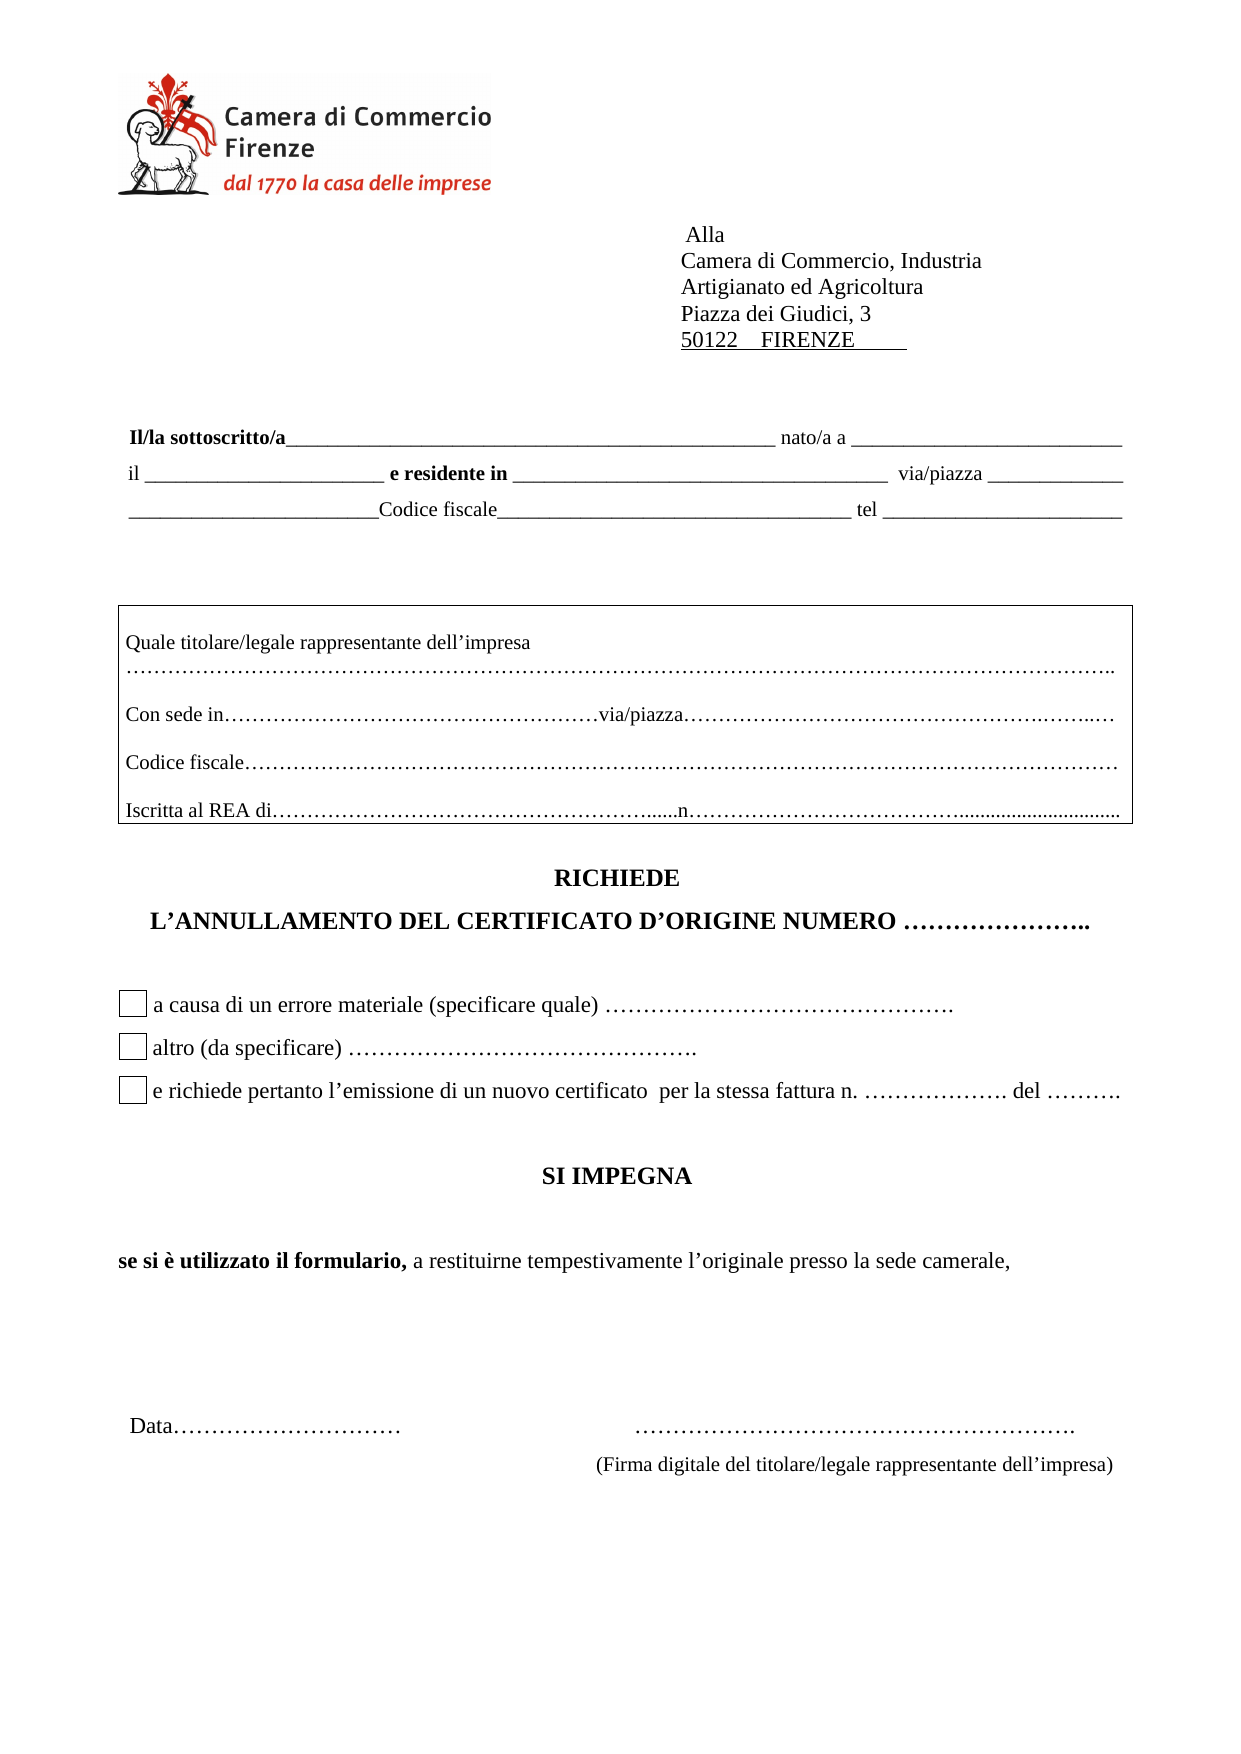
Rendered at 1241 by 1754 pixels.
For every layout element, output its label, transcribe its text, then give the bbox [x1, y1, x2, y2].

picture [118, 73, 491, 195]
text Piazza dei Giudici, 3 [118, 300, 1122, 326]
text e richiede pertanto l’emissione di un nuovo certificato per la stessa fattura n. ………………. del ………. [118, 1075, 1122, 1104]
text Alla [118, 221, 1122, 247]
text se si è utilizzato il formulario, a restituirne tempestivamente l’originale presso la sede camerale, [118, 1247, 1122, 1274]
text SI IMPEGNA [118, 1161, 1122, 1190]
text altro (da specificare) ………………………………………. [118, 1032, 1122, 1061]
text RICHIEDE [118, 863, 1122, 892]
table_cell Quale titolare/legale rappresentante dell’impresa …………………………………………………………………………………………………………………………….. Con sede in………………………………………………via/piazza…………………………………………….……..… Codice fiscale……………………………………………………………………………………………………………… Iscritta al REA di………………………………………………......n…………………………………............................... [119, 606, 1132, 822]
table_header Il/la sottoscritto/a_______________________________________________ nato/a a __________________________ il _______________________ e residente in ____________________________________ via/piazza _____________ ________________________Codice fiscale__________________________________ tel _______________________ [118, 353, 1133, 605]
text a causa di un errore materiale (specificare quale) ………………………………………. [118, 989, 1122, 1017]
text L’ANNULLAMENTO DEL CERTIFICATO D’ORIGINE NUMERO ………………….. [118, 906, 1122, 935]
table_header …………………………………………………. (Firma digitale del titolare/legale rappresentante dell’impresa) [573, 1413, 1137, 1528]
text Artigianato ed Agricoltura [118, 273, 1122, 300]
text Camera di Commercio, Industria [118, 247, 1122, 273]
subtitle 50122 FIRENZE [118, 326, 1122, 352]
table_header Data………………………… [118, 1413, 572, 1528]
